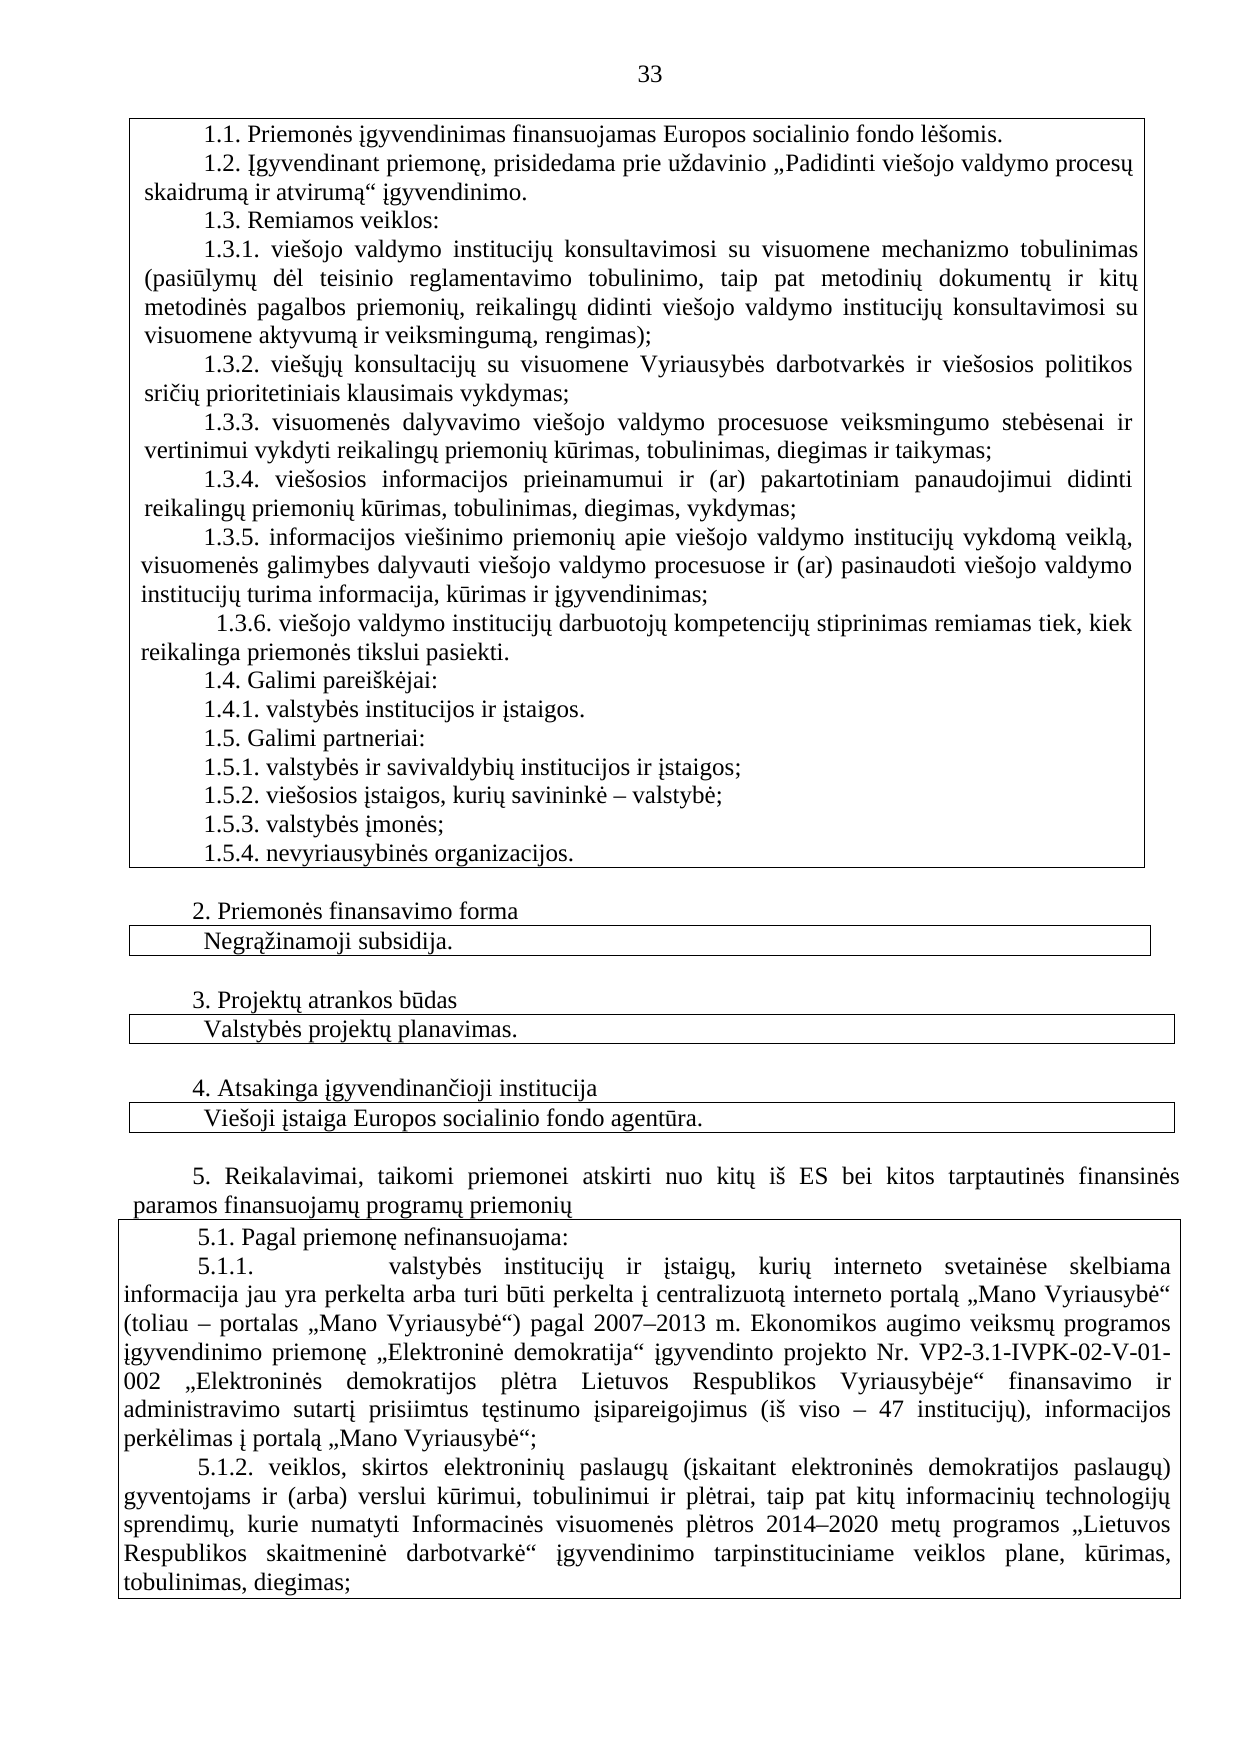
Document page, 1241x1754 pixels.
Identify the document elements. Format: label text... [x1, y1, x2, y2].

table_cell 1.4. Galimi pareiškėjai: 1.4.1. valstybės institucijos ir įstaigos. 1.5. Galimi partneriai: 1.5.1. valstybės ir savivaldybių institucijos ir įstaigos; 1.5.2. viešosios įstaigos, kurių savininkė – valstybė; 1.5.3. valstybės įmonės; 1.5.4. nevyriausybinės organizacijos. [130, 665, 1144, 867]
table_header Valstybės projektų planavimas. [130, 1015, 1174, 1043]
table_cell 1.3. Remiamos veiklos: 1.3.1. viešojo valdymo institucijų konsultavimosi su visuomene mechanizmo tobulinimas (pasiūlymų dėl teisinio reglamentavimo tobulinimo, taip pat metodinių dokumentų ir kitų metodinės pagalbos priemonių, reikalingų didinti viešojo valdymo institucijų konsultavimosi su visuomene aktyvumą ir veiksmingumą, rengimas); 1.3.2. viešųjų konsultacijų su visuomene Vyriausybės darbotvarkės ir viešosios politikos sričių prioritetiniais klausimais vykdymas; 1.3.3. visuomenės dalyvavimo viešojo valdymo procesuose veiksmingumo stebėsenai ir vertinimui vykdyti reikalingų priemonių kūrimas, tobulinimas, diegimas ir taikymas; 1.3.4. viešosios informacijos prieinamumui ir (ar) pakartotiniam panaudojimui didinti reikalingų priemonių kūrimas, tobulinimas, diegimas, vykdymas; 1.3.5. informacijos viešinimo priemonių apie viešojo valdymo institucijų vykdomą veiklą, visuomenės galimybes dalyvauti viešojo valdymo procesuose ir (ar) pasinaudoti viešojo valdymo institucijų turima informacija, kūrimas ir įgyvendinimas; 1.3.6. viešojo valdymo institucijų darbuotojų kompetencijų stiprinimas remiamas tiek, kiek reikalinga priemonės tikslui pasiekti. [130, 205, 1144, 665]
text 3. Projektų atrankos būdas [192, 985, 1181, 1013]
text 5. Reikalavimai, taikomi priemonei atskirti nuo kitų iš ES bei kitos tarptautinės finansinės paramos finansuojamų programų priemonių [133, 1161, 1181, 1219]
table_header 1.1. Priemonės įgyvendinimas finansuojamas Europos socialinio fondo lėšomis. [130, 119, 1144, 148]
text 5.1.2. veiklos, skirtos elektroninių paslaugų (įskaitant elektroninės demokratijos paslaugų) gyventojams ir (arba) verslui kūrimui, tobulinimui ir plėtrai, taip pat kitų informacinių technologijų sprendimų, kurie numatyti Informacinės visuomenės plėtros 2014–2020 metų programos „Lietuvos Respublikos skaitmeninė darbotvarkė“ įgyvendinimo tarpinstituciniame veiklos plane, kūrimas, tobulinimas, diegimas; [119, 1449, 1180, 1598]
text 4. Atsakinga įgyvendinančioji institucija [192, 1073, 1181, 1102]
text 2. Priemonės finansavimo forma [192, 896, 1181, 925]
text 5.1.1. valstybės institucijų ir įstaigų, kurių interneto svetainėse skelbiama informacija jau yra perkelta arba turi būti perkelta į centralizuotą interneto portalą „Mano Vyriausybė“ (toliau – portalas „Mano Vyriausybė“) pagal 2007–2013 m. Ekonomikos augimo veiksmų programos įgyvendinimo priemonę „Elektroninė demokratija“ įgyvendinto projekto Nr. VP2-3.1-IVPK-02-V-01-002 „Elektroninės demokratijos plėtra Lietuvos Respublikos Vyriausybėje“ finansavimo ir administravimo sutartį prisiimtus tęstinumo įsipareigojimus (iš viso – 47 institucijų), informacijos perkėlimas į portalą „Mano Vyriausybė“; [119, 1248, 1180, 1449]
table_header Viešoji įstaiga Europos socialinio fondo agentūra. [130, 1103, 1174, 1132]
table_header Negrąžinamoji subsidija. [130, 926, 1150, 955]
text 5.1. Pagal priemonę nefinansuojama: [119, 1220, 1180, 1248]
table_cell 1.2. Įgyvendinant priemonę, prisidedama prie uždavinio „Padidinti viešojo valdymo procesų skaidrumą ir atvirumą“ įgyvendinimo. [130, 148, 1144, 205]
